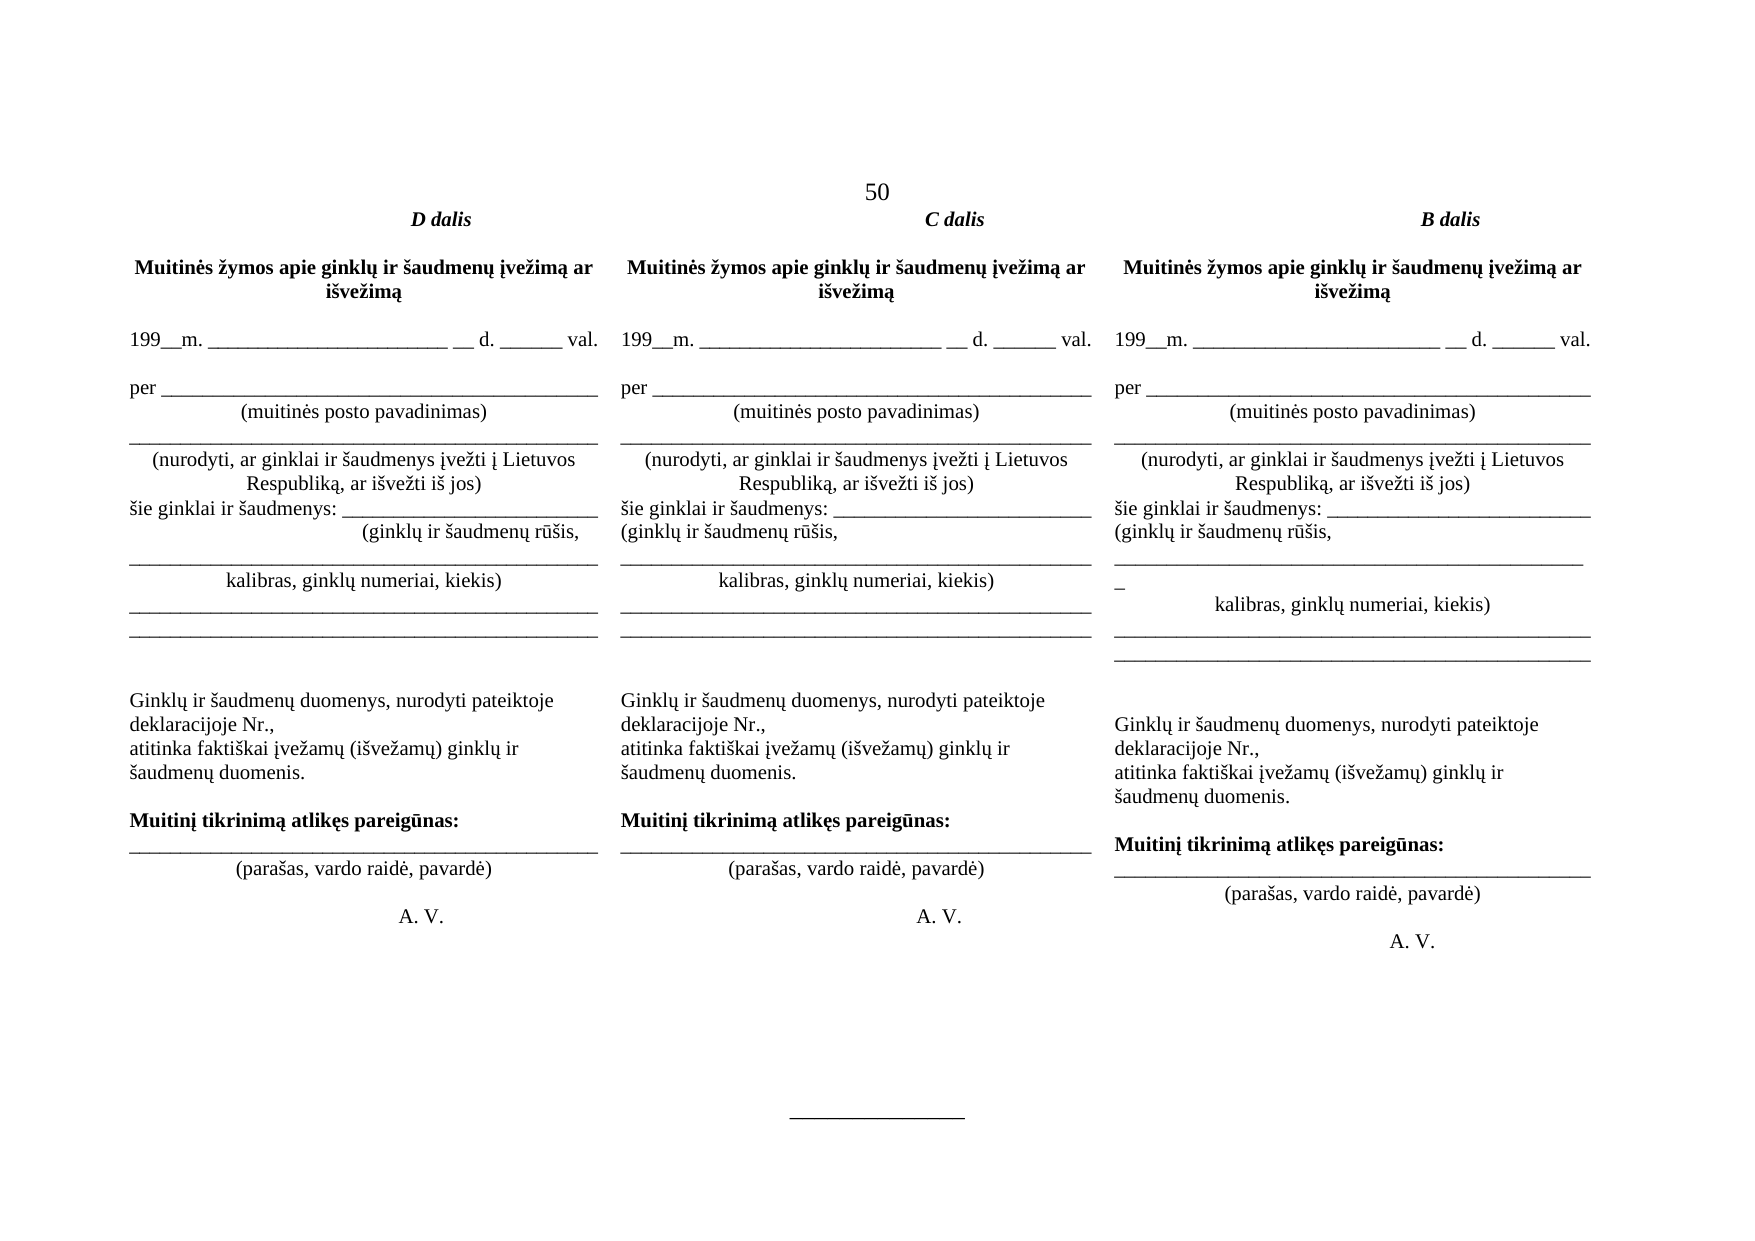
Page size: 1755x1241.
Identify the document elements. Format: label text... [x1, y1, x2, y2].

table_header D dalis Muitinės žymos apie ginklų ir šaudmenų įvežimą ar išvežimą 199__m. __ d. ______ val. per (muitinės posto pavadinimas) (nurodyti, ar ginklai ir šaudmenys įvežti į Lietuvos Respubliką, ar išvežti iš jos) šie ginklai ir šaudmenys: (ginklų ir šaudmenų rūšis, kalibras, ginklų numeriai, kiekis) Ginklų ir šaudmenų duomenys, nurodyti pateiktoje deklaracijoje Nr., atitinka faktiškai įvežamų (išvežamų) ginklų ir šaudmenų duomenis. Muitinį tikrinimą atlikęs pareigūnas: (parašas, vardo raidė, pavardė) A. V. [118, 207, 609, 1093]
table_header C dalis Muitinės žymos apie ginklų ir šaudmenų įvežimą ar išvežimą 199__m. __ d. ______ val. per (muitinės posto pavadinimas) (nurodyti, ar ginklai ir šaudmenys įvežti į Lietuvos Respubliką, ar išvežti iš jos) šie ginklai ir šaudmenys: (ginklų ir šaudmenų rūšis, kalibras, ginklų numeriai, kiekis) Ginklų ir šaudmenų duomenys, nurodyti pateiktoje deklaracijoje Nr., atitinka faktiškai įvežamų (išvežamų) ginklų ir šaudmenų duomenis. Muitinį tikrinimą atlikęs pareigūnas: (parašas, vardo raidė, pavardė) A. V. [609, 207, 1103, 1093]
text ______________ [118, 1093, 1636, 1121]
table_header B dalis Muitinės žymos apie ginklų ir šaudmenų įvežimą ar išvežimą 199__m. __ d. ______ val. per (muitinės posto pavadinimas) (nurodyti, ar ginklai ir šaudmenys įvežti į Lietuvos Respubliką, ar išvežti iš jos) šie ginklai ir šaudmenys: (ginklų ir šaudmenų rūšis, ______________________________________________ kalibras, ginklų numeriai, kiekis) Ginklų ir šaudmenų duomenys, nurodyti pateiktoje deklaracijoje Nr., atitinka faktiškai įvežamų (išvežamų) ginklų ir šaudmenų duomenis. Muitinį tikrinimą atlikęs pareigūnas: (parašas, vardo raidė, pavardė) A. V. [1103, 207, 1602, 1093]
